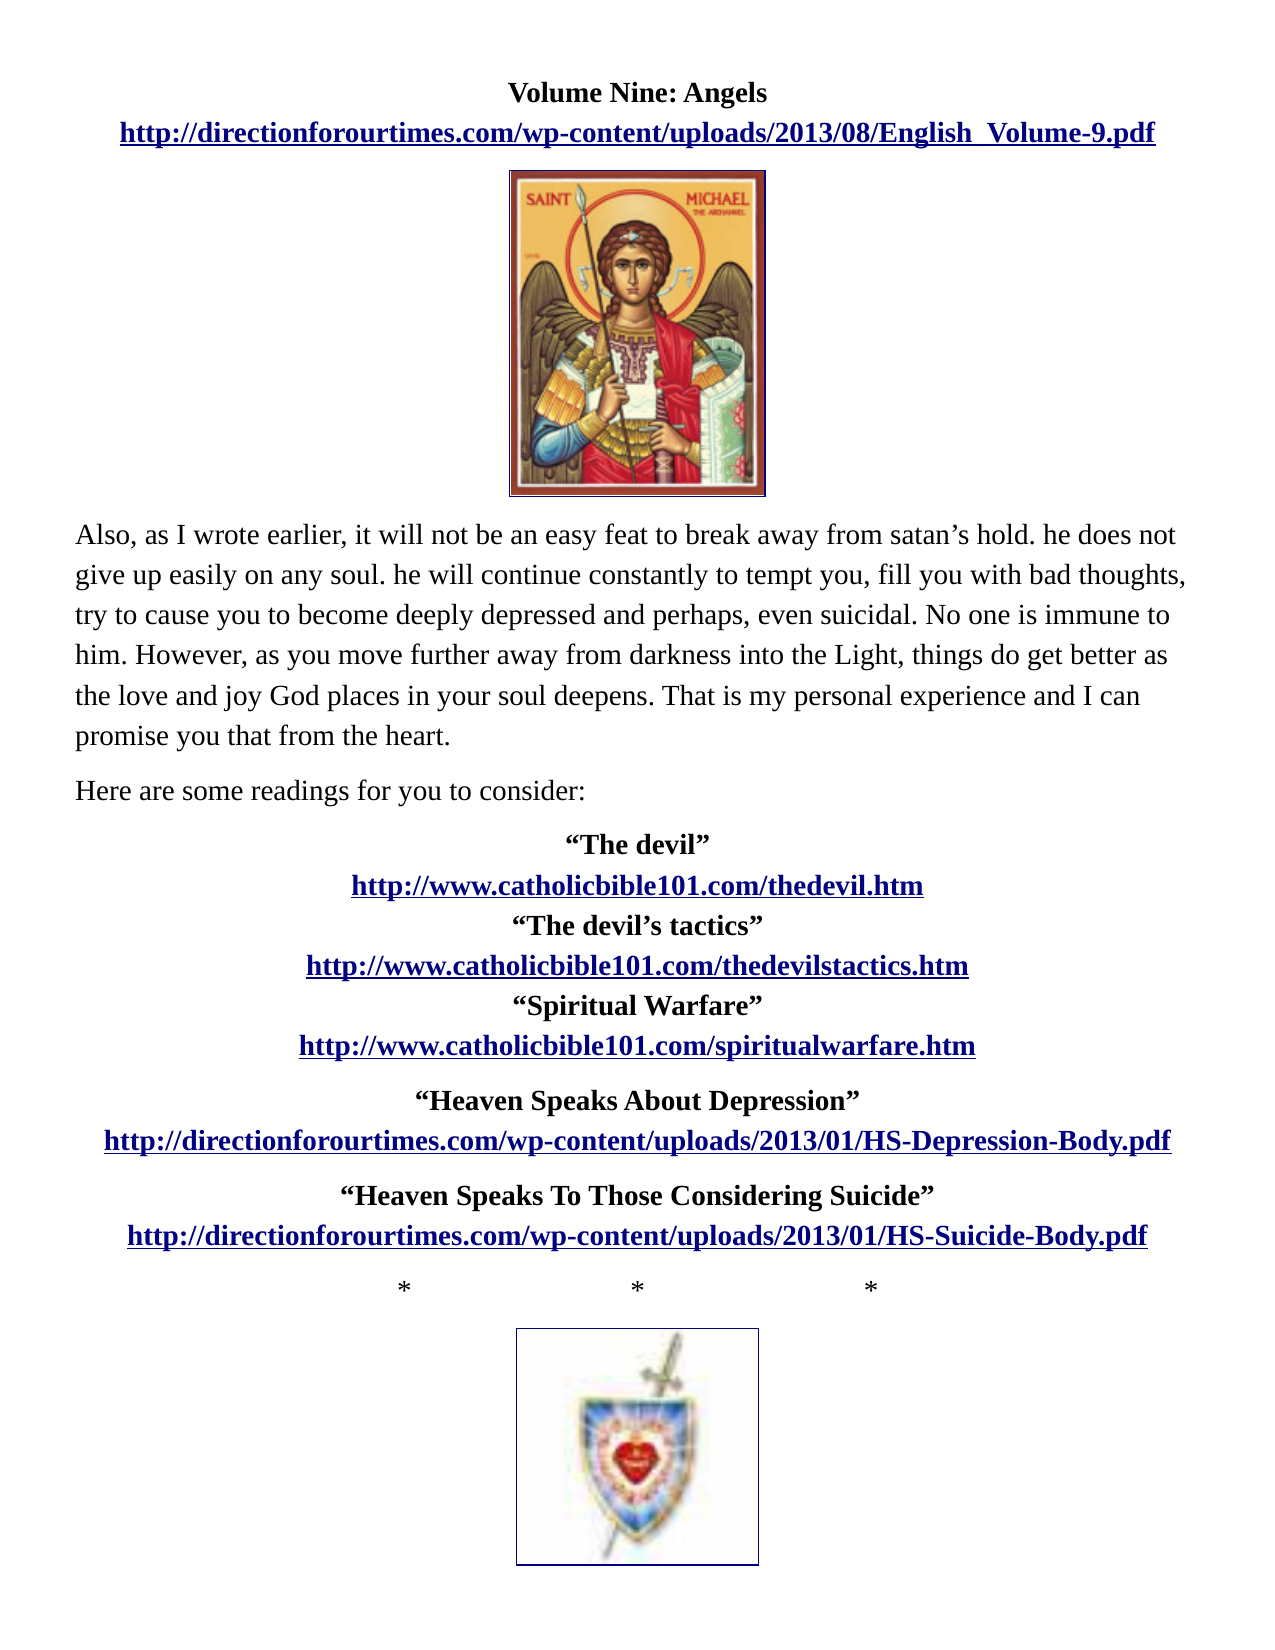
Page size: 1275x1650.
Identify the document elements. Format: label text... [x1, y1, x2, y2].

text Also, as I wrote earlier, it will not be an easy feat to break away from satan’s hold. he does not give up easily on any soul. he will continue constantly to tempt you, fill you with bad thoughts, try to cause you to become deeply depressed and perhaps, even suicidal. No one is immune to him. However, as you move further away from darkness into the Light, things do get better as the love and joy God places in your soul deepens. That is my personal experience and I can promise you that from the heart. [75, 517, 1200, 751]
text “Heaven Speaks About Depression” http://directionforourtimes.com/wp-content/uploads/2013/01/HS-Depression-Body.pdf [75, 1083, 1200, 1157]
text “The devil” http://www.catholicbible101.com/thedevil.htm “The devil’s tactics” http://www.catholicbible101.com/thedevilstactics.htm “Spiritual Warfare” http://www.catholicbible101.com/spiritualwarfare.htm [75, 827, 1200, 1062]
text * * * [75, 1273, 1200, 1307]
picture [511, 171, 764, 495]
text Here are some readings for you to consider: [75, 773, 1200, 806]
text Volume Nine: Angels http://directionforourtimes.com/wp-content/uploads/2013/08/English_Volume-9.pdf [75, 75, 1200, 149]
picture [517, 1329, 758, 1564]
text “Heaven Speaks To Those Considering Suicide” http://directionforourtimes.com/wp-content/uploads/2013/01/HS-Suicide-Body.pdf [75, 1178, 1200, 1252]
